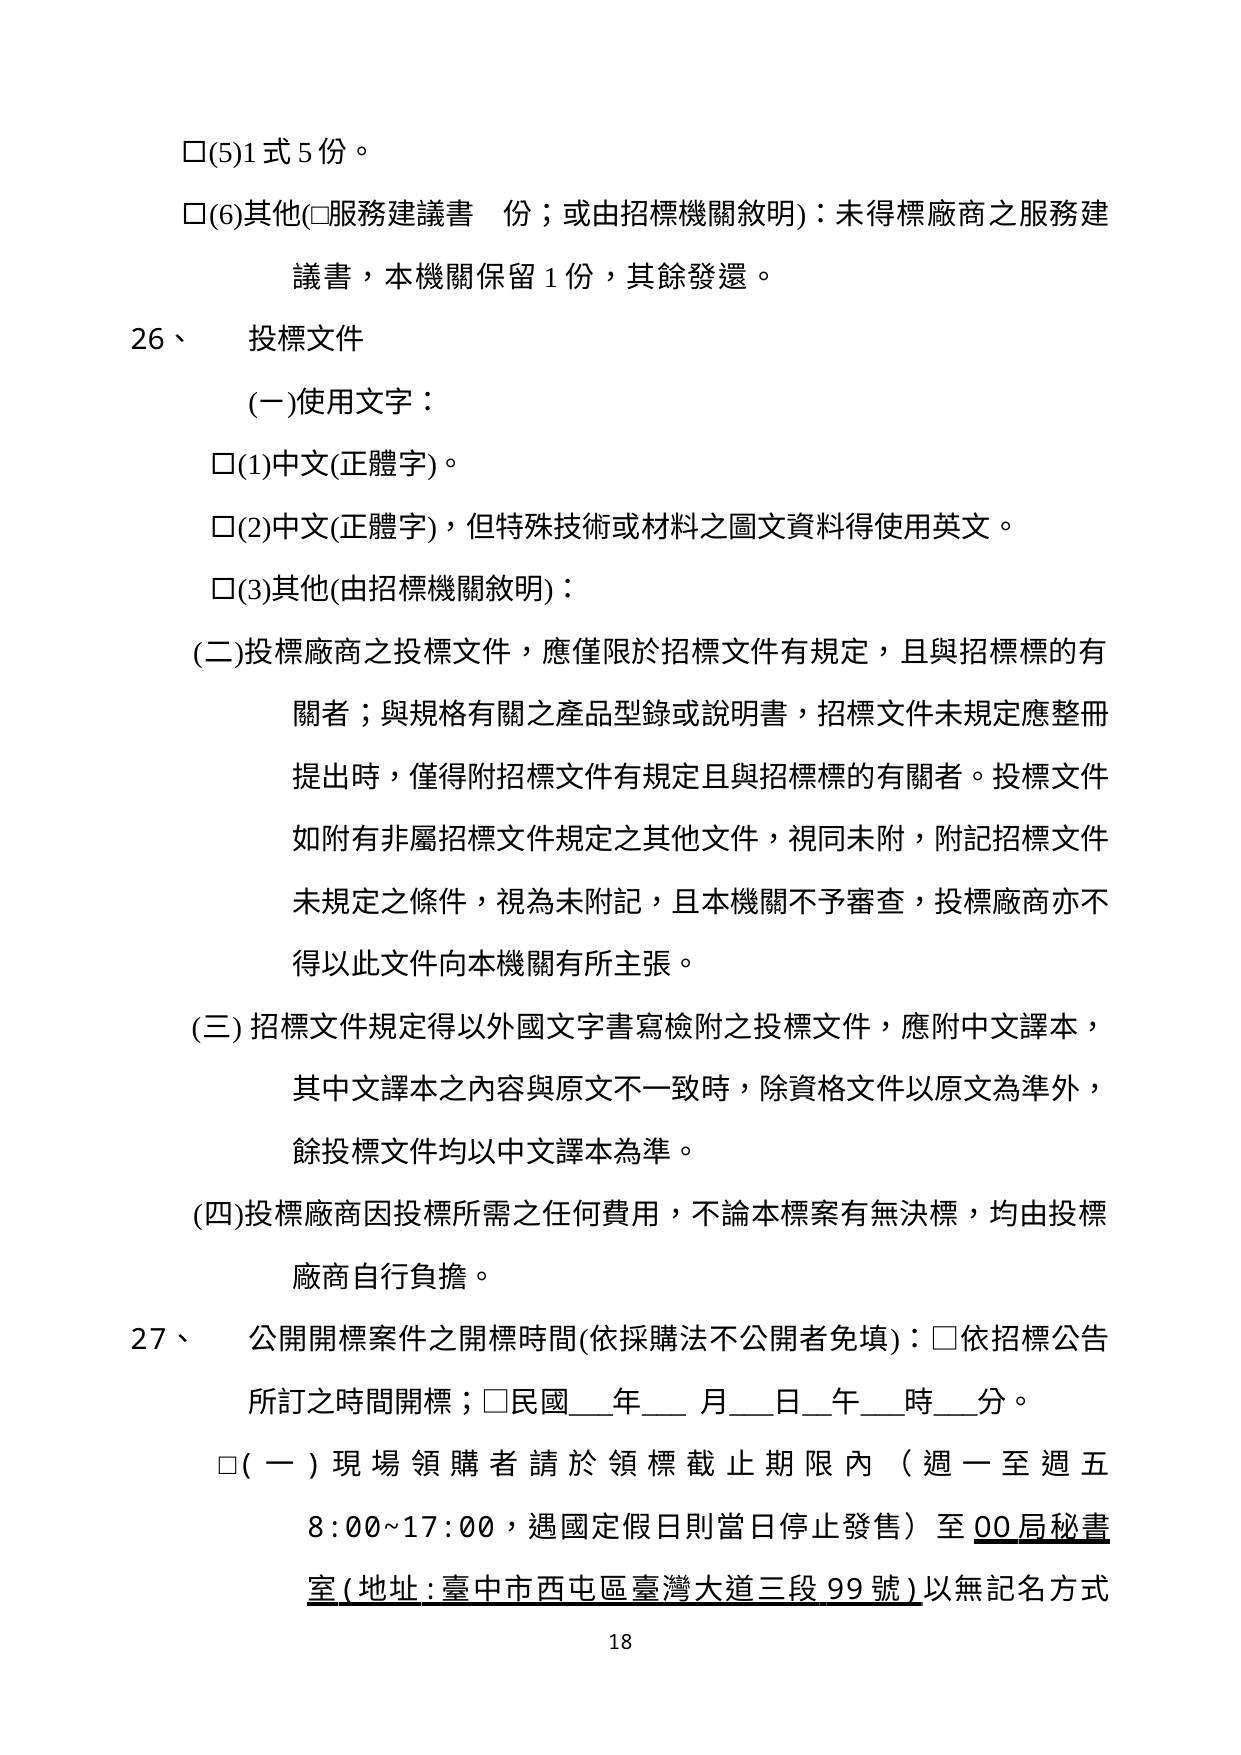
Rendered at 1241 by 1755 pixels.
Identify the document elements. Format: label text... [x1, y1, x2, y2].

text (2)中文(正體字)，但特殊技術或材料之圖文資料得使用英文。 [130, 483, 1110, 545]
text (三) 招標文件規定得以外國文字書寫檢附之投標文件，應附中文譯本，其中文譯本之內容與原文不一致時，除資格文件以原文為準外，餘投標文件均以中文譯本為準。 [130, 983, 1110, 1170]
list 投標文件 [130, 295, 1110, 358]
text (3)其他(由招標機關敘明)： [130, 545, 1110, 608]
text (6)其他(□服務建議書 份；或由招標機關敘明)：未得標廠商之服務建議書，本機關保留1份，其餘發還。 [130, 170, 1110, 295]
text □(一)現場領購者請於領標截止期限內（週一至週五8:00~17:00，遇國定假日則當日停止發售）至OO局秘書室(地址:臺中市西屯區臺灣大道三段99號)以無記名方式 [218, 1420, 1110, 1608]
text (1)中文(正體字)。 [130, 420, 1110, 483]
list 公開開標案件之開標時間(依採購法不公開者免填)：□依招標公告所訂之時間開標；□民國___年___ 月___日__午___時___分。 [130, 1295, 1110, 1420]
text (四)投標廠商因投標所需之任何費用，不論本標案有無決標，均由投標廠商自行負擔。 [130, 1170, 1110, 1295]
text (二)投標廠商之投標文件，應僅限於招標文件有規定，且與招標標的有關者；與規格有關之產品型錄或說明書，招標文件未規定應整冊提出時，僅得附招標文件有規定且與招標標的有關者。投標文件如附有非屬招標文件規定之其他文件，視同未附，附記招標文件未規定之條件，視為未附記，且本機關不予審查，投標廠商亦不得以此文件向本機關有所主張。 [130, 608, 1110, 983]
text (5)1式5份。 [130, 108, 1110, 170]
text (ㄧ)使用文字： [248, 358, 1110, 420]
